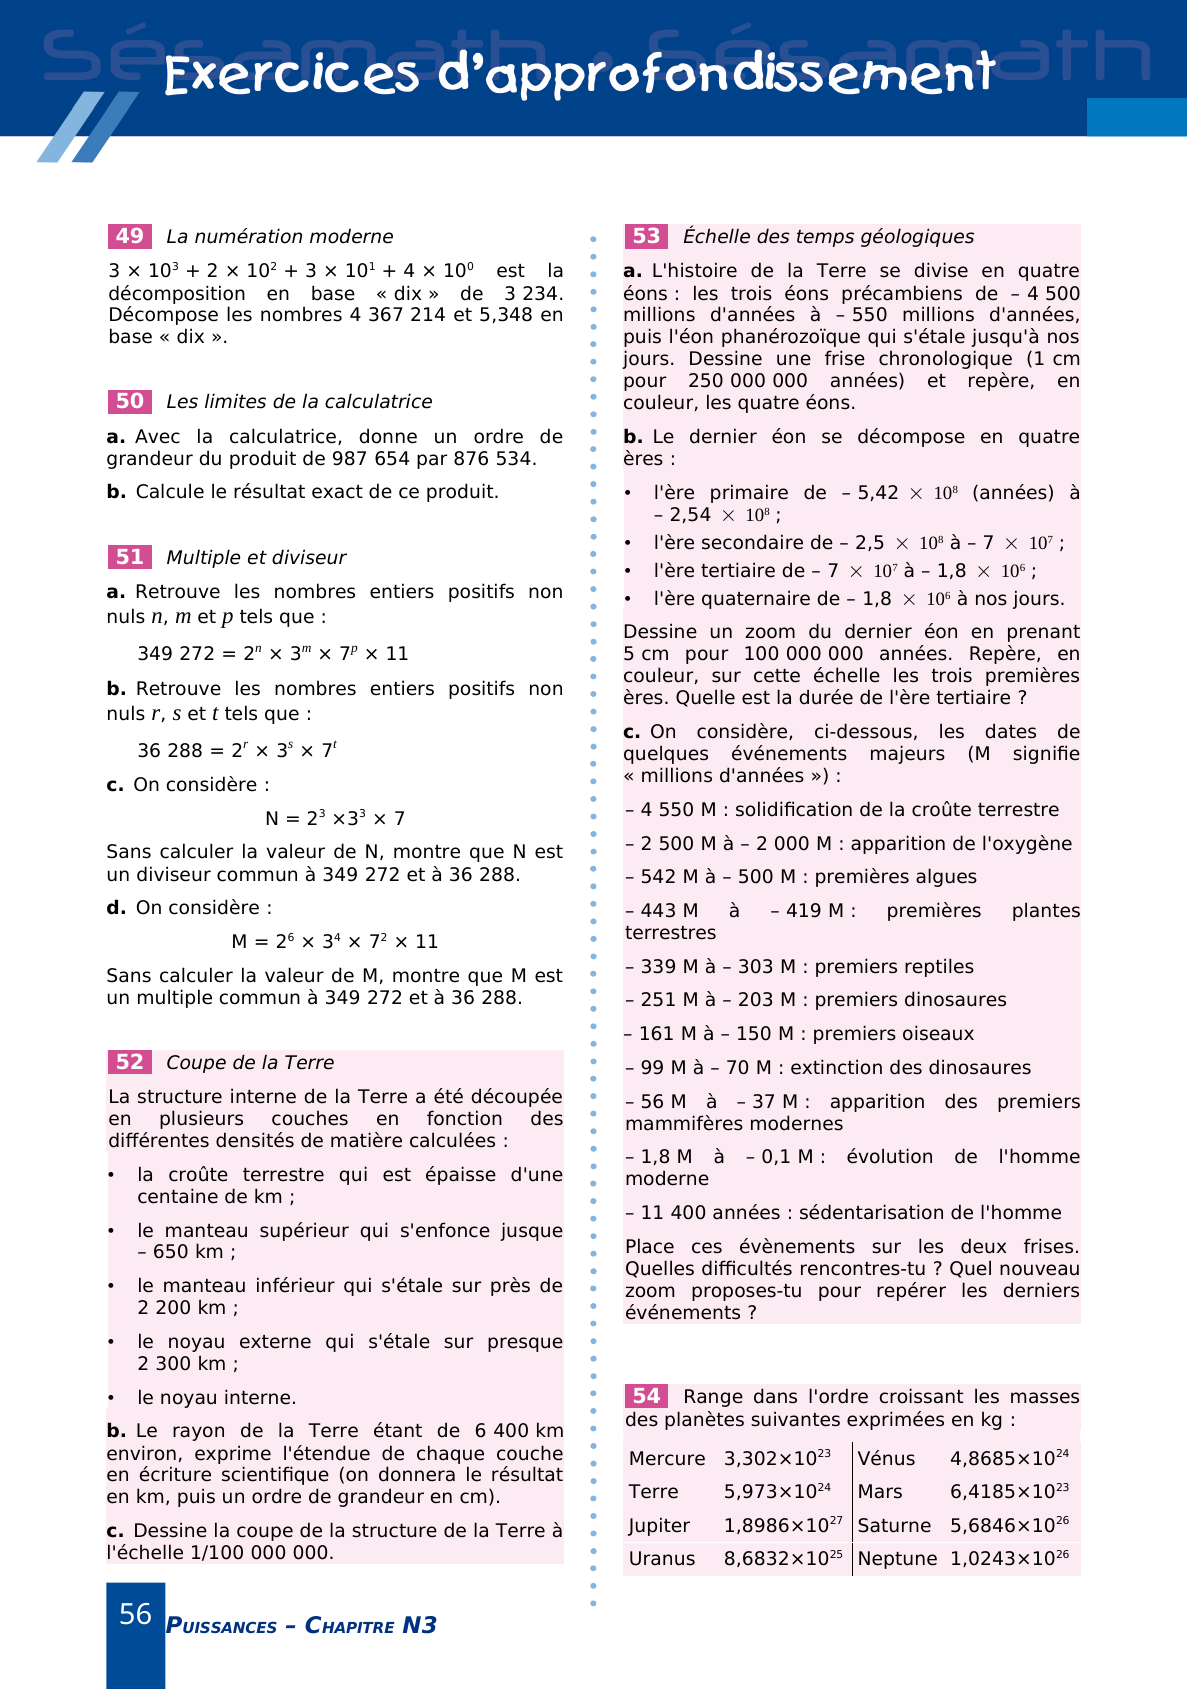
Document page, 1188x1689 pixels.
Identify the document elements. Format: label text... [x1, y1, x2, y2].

list Multiple et diviseur [152, 545, 564, 569]
table_header 4,8685×1024 [944, 1442, 1081, 1476]
list 3 × 103 + 2 × 102 + 3 × 101 + 4 × 100 est la décomposition en base « dix » de 3 234. Décompose les nombres 4 367 214 et 5,348 en base « dix ». [106, 260, 564, 348]
table_cell Saturne [853, 1509, 944, 1542]
list Coupe de la Terre [152, 1050, 564, 1074]
list M = 26 × 34 × 72 × 11 [106, 931, 564, 953]
list Calcule le résultat exact de ce produit. [106, 481, 564, 503]
list le manteau inférieur qui s'étale sur près de 2 200 km ; [108, 1275, 564, 1319]
table_cell Jupiter [623, 1509, 718, 1542]
text – 161 M à – 150 M : premiers oiseaux [623, 1023, 1081, 1045]
table_header 3,302×1023 [718, 1444, 852, 1476]
table_header Vénus [853, 1444, 944, 1476]
list – 4 550 M : solidification de la croûte terrestre [623, 799, 1081, 821]
list N = 23 ×33 × 7 [106, 808, 564, 830]
list l'ère primaire de – 5,42 × 108 (années) à – 2,54 × 108 ; [624, 482, 1081, 526]
list – 11 400 années : sédentarisation de l'homme [623, 1202, 1081, 1224]
list Place ces évènements sur les deux frises. Quelles difficultés rencontres-tu ? Quel nouveau zoom proposes-tu pour repérer les derniers événements ? [623, 1236, 1081, 1324]
list Les limites de la calculatrice [152, 390, 564, 414]
list On considère, ci-dessous, les dates de quelques événements majeurs (M signifie « millions d'années ») : [623, 721, 1081, 787]
list Le rayon de la Terre étant de 6 400 km environ, exprime l'étendue de chaque couche en écriture scientifique (on donnera le résultat en km, puis un ordre de grandeur en cm). [106, 1420, 564, 1508]
list – 542 M à – 500 M : premières algues [623, 866, 1081, 888]
list Sans calculer la valeur de N, montre que N est un diviseur commun à 349 272 et à 36 288. [106, 841, 564, 885]
list – 1,8 M à – 0,1 M : évolution de l'homme moderne [623, 1146, 1081, 1190]
list Dessine la coupe de la structure de la Terre à l'échelle 1/100 000 000. [106, 1520, 564, 1564]
list – 99 M à – 70 M : extinction des dinosaures [623, 1057, 1081, 1079]
table_cell 1,0243×1026 [944, 1543, 1081, 1576]
list Dessine un zoom du dernier éon en prenant 5 cm pour 100 000 000 années. Repère, en couleur, sur cette échelle les trois premières ères. Quelle est la durée de l'ère tertiaire ? [623, 621, 1081, 709]
list le noyau externe qui s'étale sur presque 2 300 km ; [108, 1331, 564, 1375]
list Retrouve les nombres entiers positifs non nuls r, s et t tels que : [106, 677, 564, 725]
list 36 288 = 2r × 3s × 7t [108, 737, 564, 762]
list La structure interne de la Terre a été découpée en plusieurs couches en fonction des différentes densités de matière calculées : [106, 1086, 564, 1152]
list – 56 M à – 37 M : apparition des premiers mammifères modernes [623, 1091, 1081, 1134]
list Échelle des temps géologiques [668, 224, 1081, 249]
list On considère : [106, 897, 564, 919]
picture [0, 0, 1187, 163]
table_cell 8,6832×1025 [718, 1543, 852, 1576]
table_cell Neptune [853, 1543, 944, 1576]
list Avec la calculatrice, donne un ordre de grandeur du produit de 987 654 par 876 534. [106, 426, 564, 470]
list l'ère tertiaire de – 7 × 107 à – 1,8 × 106 ; [624, 559, 1081, 582]
list – 251 M à – 203 M : premiers dinosaures [623, 989, 1081, 1011]
list l'ère quaternaire de – 1,8 × 106 à nos jours. [624, 587, 1081, 609]
list la croûte terrestre qui est épaisse d'une centaine de km ; [108, 1164, 564, 1208]
list – 2 500 M à – 2 000 M : apparition de l'oxygène [623, 832, 1081, 854]
table_cell Mars [853, 1476, 944, 1509]
table_cell 5,6846×1026 [944, 1509, 1081, 1542]
list le noyau interne. [108, 1387, 564, 1409]
table_cell Uranus [623, 1543, 718, 1576]
list l'ère secondaire de – 2,5 × 108 à – 7 × 107 ; [624, 532, 1081, 554]
list 349 272 = 2n × 3m × 7p × 11 [108, 640, 564, 666]
list On considère : [106, 774, 564, 796]
list La numération moderne [152, 224, 564, 249]
table_cell 5,973×1024 [718, 1476, 852, 1509]
list Le dernier éon se décompose en quatre ères : [623, 426, 1081, 470]
list Sans calculer la valeur de M, montre que M est un multiple commun à 349 272 et à 36 288. [106, 965, 564, 1009]
list – 443 M à – 419 M : premières plantes terrestres [623, 900, 1081, 944]
list – 339 M à – 303 M : premiers reptiles [623, 956, 1081, 978]
list Range dans l'ordre croissant les masses des planètes suivantes exprimées en kg : [623, 1384, 1081, 1430]
table_cell Terre [623, 1476, 718, 1509]
list Retrouve les nombres entiers positifs non nuls n, m et p tels que : [106, 581, 564, 628]
table_cell 1,8986×1027 [718, 1509, 852, 1542]
list le manteau supérieur qui s'enfonce jusque – 650 km ; [108, 1219, 564, 1263]
table_cell 6,4185×1023 [944, 1476, 1081, 1509]
list L'histoire de la Terre se divise en quatre éons : les trois éons précambiens de – 4 500 millions d'années à – 550 millions d'années, puis l'éon phanérozoïque qui s'étale jusqu'à nos jours. Dessine une frise chronologique (1 cm pour 250 000 000 années) et repère, en couleur, les quatre éons. [623, 260, 1081, 414]
table_header Mercure [623, 1444, 718, 1476]
